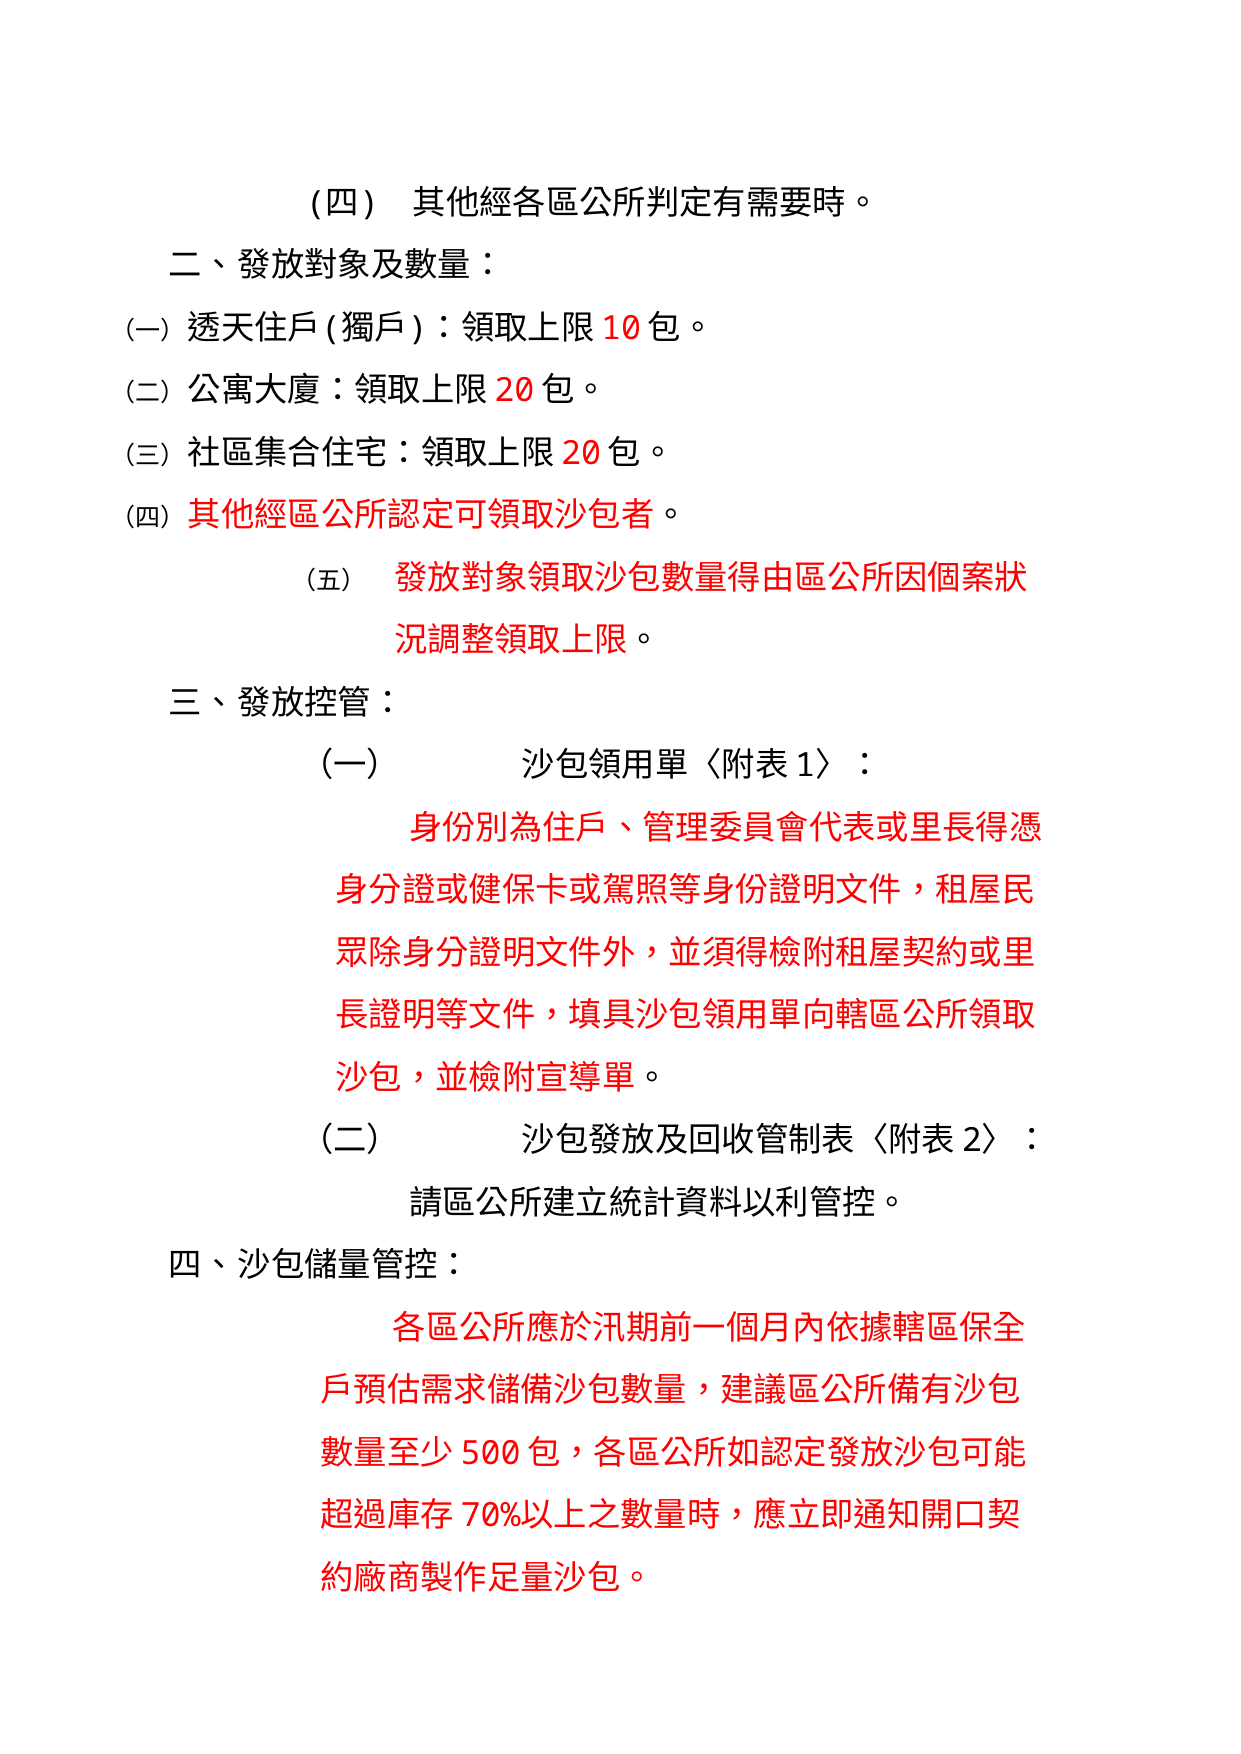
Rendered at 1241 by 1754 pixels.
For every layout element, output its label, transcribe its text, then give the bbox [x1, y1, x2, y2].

text 身份別為住戶、管理委員會代表或里長得憑身分證或健保卡或駕照等身份證明文件，租屋民眾除身分證明文件外，並須得檢附租屋契約或里長證明等文件，填具沙包領用單向轄區公所領取沙包，並檢附宣導單。 [335, 783, 1053, 1096]
list 發放對象領取沙包數量得由區公所因個案狀況調整領取上限。 [291, 533, 1053, 658]
list 沙包領用單〈附表1〉： [300, 721, 1053, 783]
list 其他經區公所認定可領取沙包者。 [110, 471, 1053, 533]
list 沙包儲量管控： [169, 1221, 1053, 1283]
text (四) 其他經各區公所判定有需要時。 [262, 158, 1053, 221]
list 發放控管： [169, 658, 1053, 721]
text 各區公所應於汛期前一個月內依據轄區保全戶預估需求儲備沙包數量，建議區公所備有沙包數量至少500包，各區公所如認定發放沙包可能超過庫存70%以上之數量時，應立即通知開口契約廠商製作足量沙包。 [320, 1283, 1053, 1596]
list 透天住戶(獨戶)：領取上限10包。 [110, 283, 1053, 346]
list 沙包發放及回收管制表〈附表2〉： [300, 1096, 1053, 1158]
list 發放對象及數量： [169, 221, 1053, 283]
text 請區公所建立統計資料以利管控。 [300, 1158, 1053, 1221]
list 公寓大廈：領取上限20包。 [110, 346, 1053, 408]
list 社區集合住宅：領取上限20包。 [110, 408, 1053, 471]
